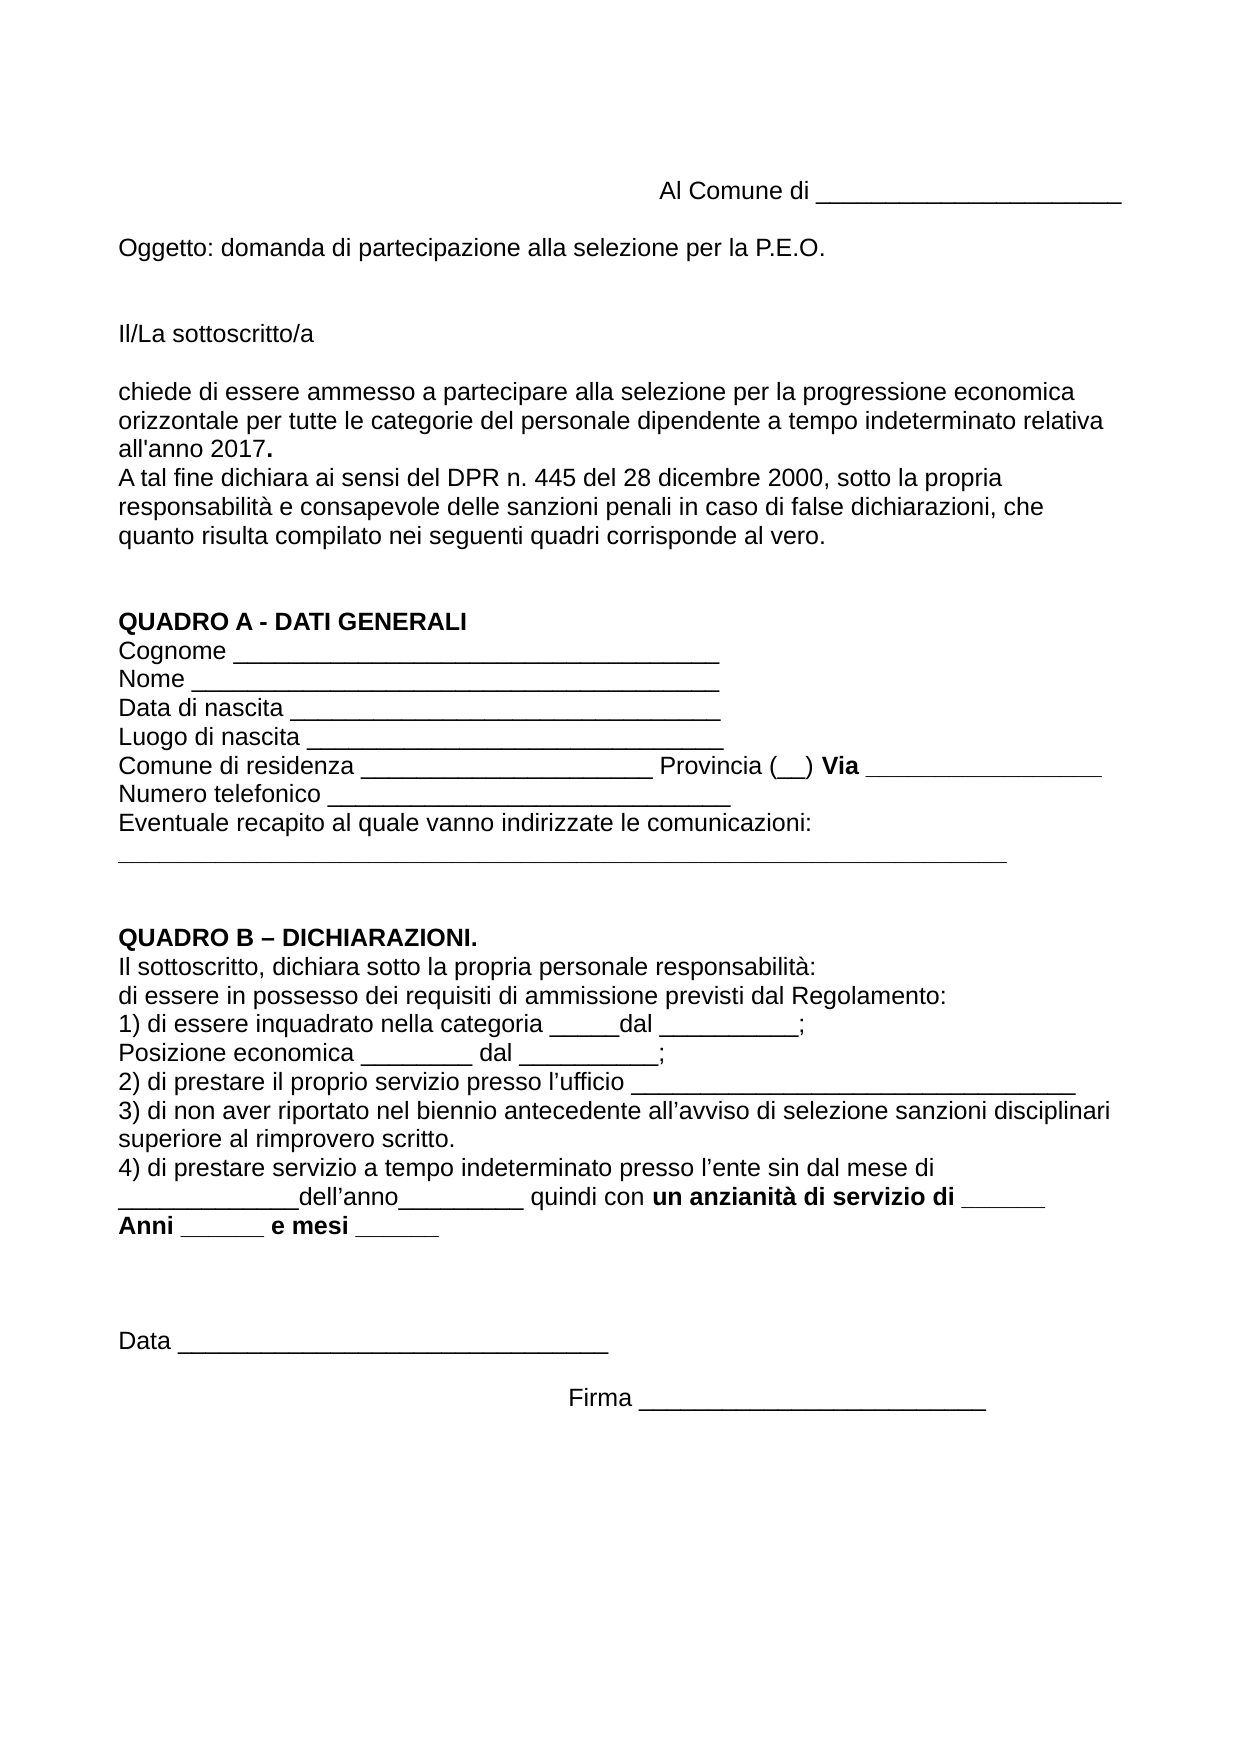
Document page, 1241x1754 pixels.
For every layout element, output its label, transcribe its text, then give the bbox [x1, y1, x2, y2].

text Luogo di nascita ______________________________ [118, 722, 1122, 751]
text superiore al rimprovero scritto. [118, 1124, 1122, 1153]
text 3) di non aver riportato nel biennio antecedente all’avviso di selezione sanzioni disciplinari [118, 1096, 1122, 1124]
text Il/La sottoscritto/a [118, 319, 1122, 348]
text Il sottoscritto, dichiara sotto la propria personale responsabilità: [118, 952, 1122, 981]
text 4) di prestare servizio a tempo indeterminato presso l’ente sin dal mese di [118, 1153, 1122, 1182]
text QUADRO B – DICHIARAZIONI. [118, 923, 1122, 952]
text all'anno 2017. [118, 434, 1122, 463]
text ________________________________________________________________ [118, 837, 1122, 866]
text di essere in possesso dei requisiti di ammissione previsti dal Regolamento: [118, 981, 1122, 1009]
text Data di nascita _______________________________ [118, 693, 1122, 722]
text quanto risulta compilato nei seguenti quadri corrisponde al vero. [118, 521, 1122, 549]
text Oggetto: domanda di partecipazione alla selezione per la P.E.O. [118, 233, 1122, 262]
text Firma _________________________ [118, 1383, 1122, 1412]
text Data _______________________________ [118, 1326, 1122, 1354]
text A tal fine dichiara ai sensi del DPR n. 445 del 28 dicembre 2000, sotto la propria [118, 463, 1122, 492]
text Eventuale recapito al quale vanno indirizzate le comunicazioni: [118, 808, 1122, 837]
text QUADRO A - DATI GENERALI [118, 607, 1122, 636]
text chiede di essere ammesso a partecipare alla selezione per la progressione economica [118, 377, 1122, 406]
text responsabilità e consapevole delle sanzioni penali in caso di false dichiarazioni, che [118, 492, 1122, 521]
text orizzontale per tutte le categorie del personale dipendente a tempo indeterminato relativa [118, 406, 1122, 434]
text 1) di essere inquadrato nella categoria _____dal __________; [118, 1009, 1122, 1038]
text Nome ______________________________________ [118, 664, 1122, 693]
text Cognome ___________________________________ [118, 636, 1122, 664]
text Posizione economica ________ dal __________; [118, 1038, 1122, 1067]
text Anni ______ e mesi ______ [118, 1211, 1122, 1239]
text Numero telefonico _____________________________ [118, 779, 1122, 808]
text _____________dell’anno_________ quindi con un anzianità di servizio di ______ [118, 1182, 1122, 1211]
text Comune di residenza _____________________ Provincia (__) Via _________________ [118, 751, 1122, 779]
text Al Comune di ______________________ [118, 176, 1122, 204]
text 2) di prestare il proprio servizio presso l’ufficio ________________________________ [118, 1067, 1122, 1096]
